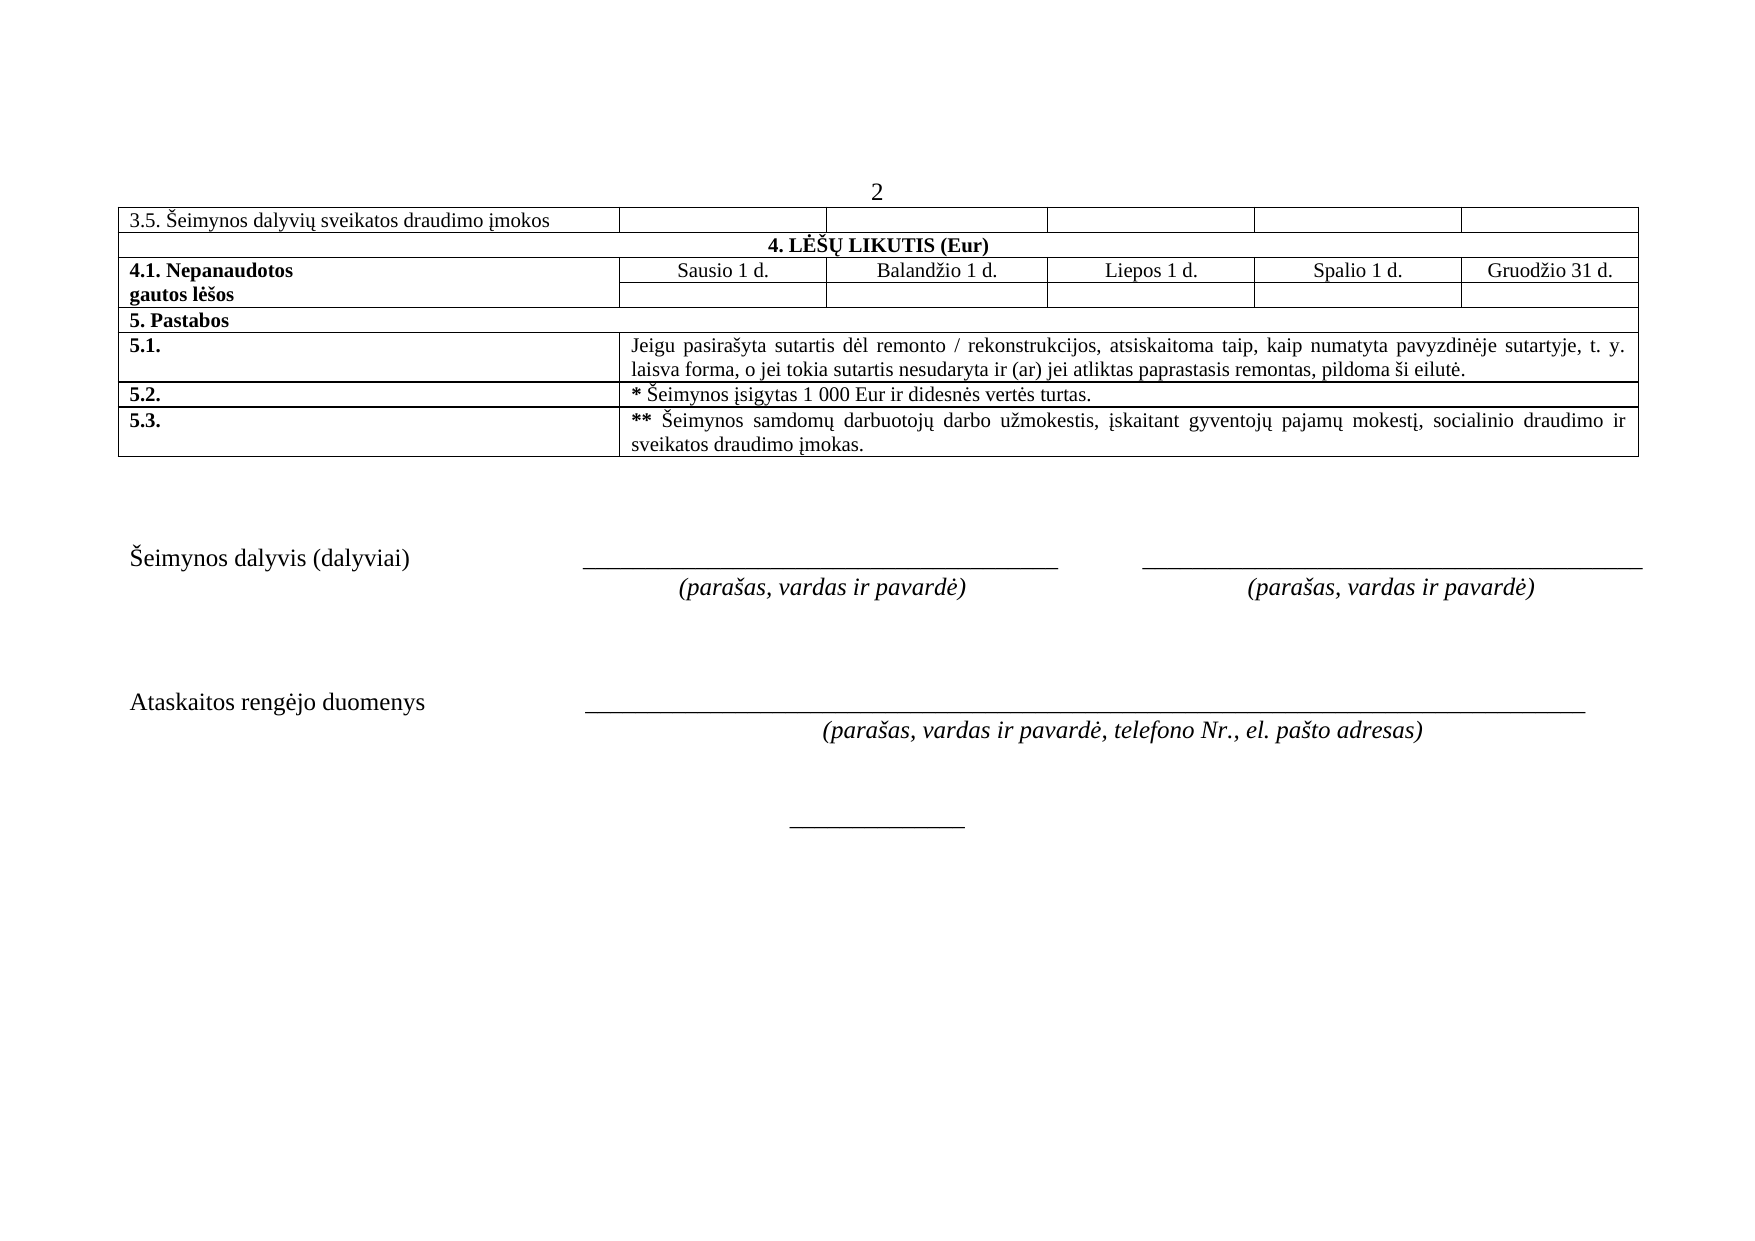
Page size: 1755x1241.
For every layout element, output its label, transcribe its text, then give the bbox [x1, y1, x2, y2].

table_header Šeimynos dalyvis (dalyviai) [118, 543, 509, 600]
table_cell Liepos 1 d. [1048, 258, 1254, 282]
table_cell Balandžio 1 d. [827, 258, 1047, 282]
table_cell [1048, 283, 1254, 307]
table_cell [1255, 208, 1461, 232]
table_cell 5.1. [119, 333, 619, 381]
table_header ________________________________________________________________________________ (parašas, vardas ir pavardė, telefono Nr., el. pašto adresas) [517, 687, 1653, 744]
table_cell [1462, 283, 1638, 307]
table_cell [827, 283, 1047, 307]
table_cell 5.2. [119, 383, 619, 406]
table_cell [1048, 208, 1254, 232]
table_cell * Šeimynos įsigytas 1 000 Eur ir didesnės vertės turtas. [620, 383, 1638, 406]
table_cell [1255, 283, 1461, 307]
table_cell Gruodžio 31 d. [1462, 258, 1638, 282]
table_cell [1462, 208, 1638, 232]
table_cell 3.5. Šeimynos dalyvių sveikatos draudimo įmokos [119, 208, 619, 232]
table_cell 4.1. Nepanaudotos gautos lėšos [119, 258, 619, 307]
table_cell Sausio 1 d. [620, 258, 826, 282]
table_cell 4. LĖŠŲ LIKUTIS (Eur) [119, 233, 1638, 257]
text ______________ [118, 802, 1636, 830]
table_cell [620, 208, 826, 232]
table_cell 5. Pastabos [119, 308, 1638, 332]
table_cell [620, 283, 826, 307]
table_cell 5.3. [119, 408, 619, 456]
table_cell ** Šeimynos samdomų darbuotojų darbo užmokestis, įskaitant gyventojų pajamų mokestį, socialinio draudimo ir sveikatos draudimo įmokas. [620, 408, 1638, 456]
table_cell [827, 208, 1047, 232]
table_cell Spalio 1 d. [1255, 258, 1461, 282]
table_cell Jeigu pasirašyta sutartis dėl remonto / rekonstrukcijos, atsiskaitoma taip, kaip numatyta pavyzdinėje sutartyje, t. y. laisva forma, o jei tokia sutartis nesudaryta ir (ar) jei atliktas paprastasis remontas, pildoma ši eilutė. [620, 333, 1638, 381]
table_header Ataskaitos rengėjo duomenys [118, 687, 517, 744]
table_header ______________________________________ (parašas, vardas ir pavardė) [510, 543, 1131, 600]
table_header ________________________________________ (parašas, vardas ir pavardė) [1131, 543, 1653, 600]
